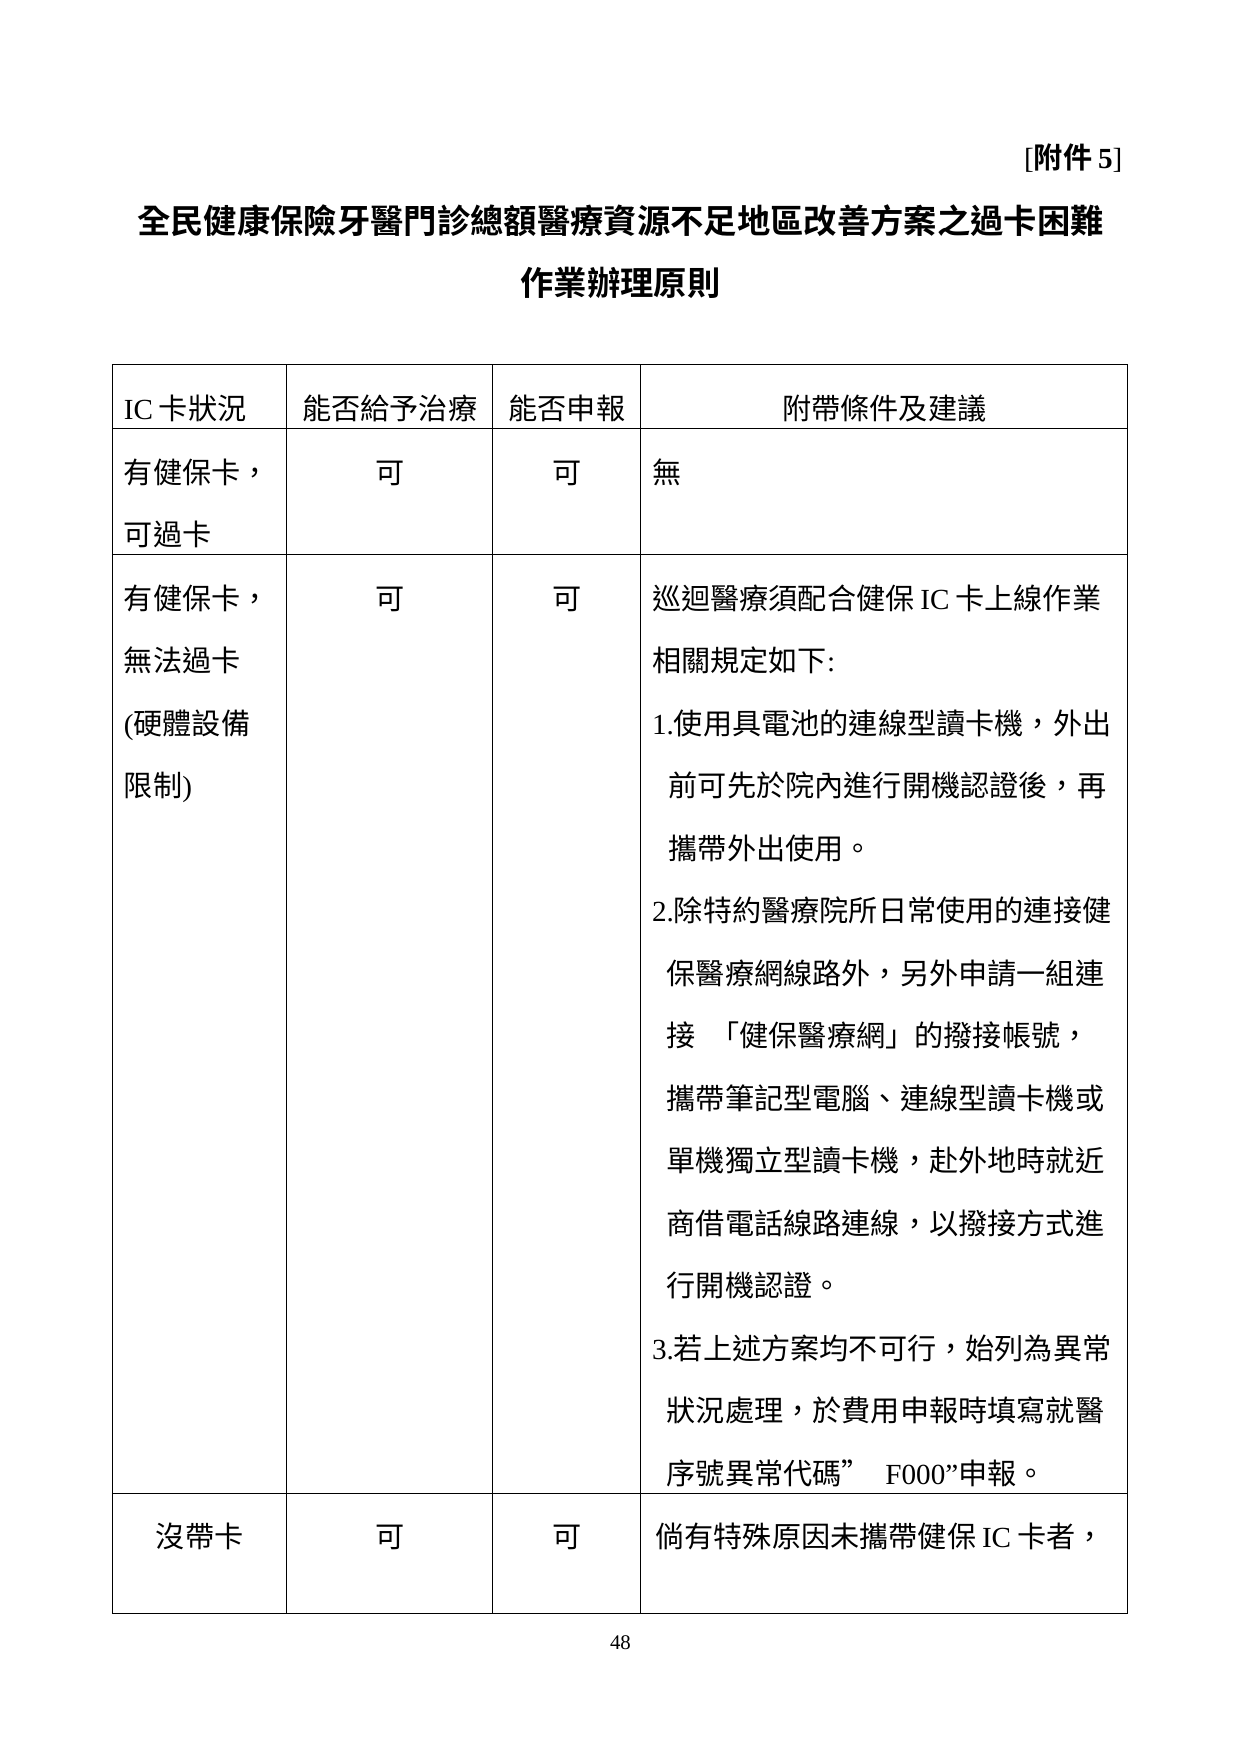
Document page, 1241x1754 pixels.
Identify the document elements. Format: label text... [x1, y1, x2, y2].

table_header IC卡狀況 [113, 365, 286, 428]
table_cell 可 [493, 1494, 640, 1613]
table_cell 倘有特殊原因未攜帶健保IC卡者， [641, 1494, 1127, 1613]
table_header 能否申報 [493, 365, 640, 428]
table_cell 可 [287, 429, 492, 554]
text 作業辦理原則 [118, 239, 1122, 302]
table_cell 巡迴醫療須配合健保IC卡上線作業相關規定如下: 1.使用具電池的連線型讀卡機，外出前可先於院內進行開機認證後，再攜帶外出使用。 2.除特約醫療院所日常使用的連接健保醫療網線路外，另外申請一組連接 「健保醫療網」的撥接帳號，攜帶筆記型電腦、連線型讀卡機或單機獨立型讀卡機，赴外地時就近商借電話線路連線，以撥接方式進行開機認證。 3.若上述方案均不可行，始列為異常狀況處理，於費用申報時填寫就醫序號異常代碼” F000”申報。 [641, 555, 1127, 1492]
table_cell 有健保卡，無法過卡(硬體設備限制) [113, 555, 286, 1492]
table_cell 可 [493, 429, 640, 554]
table_cell 可 [493, 555, 640, 1492]
table_cell 無 [641, 429, 1127, 554]
table_header 附帶條件及建議 [641, 365, 1127, 428]
table_header 能否給予治療 [287, 365, 492, 428]
table_cell 沒帶卡 [113, 1494, 286, 1613]
table_cell 可 [287, 1494, 492, 1613]
text [附件5] [118, 114, 1122, 177]
text 全民健康保險牙醫門診總額醫療資源不足地區改善方案之過卡困難 [118, 177, 1122, 239]
table_cell 有健保卡，可過卡 [113, 429, 286, 554]
table_cell 可 [287, 555, 492, 1492]
